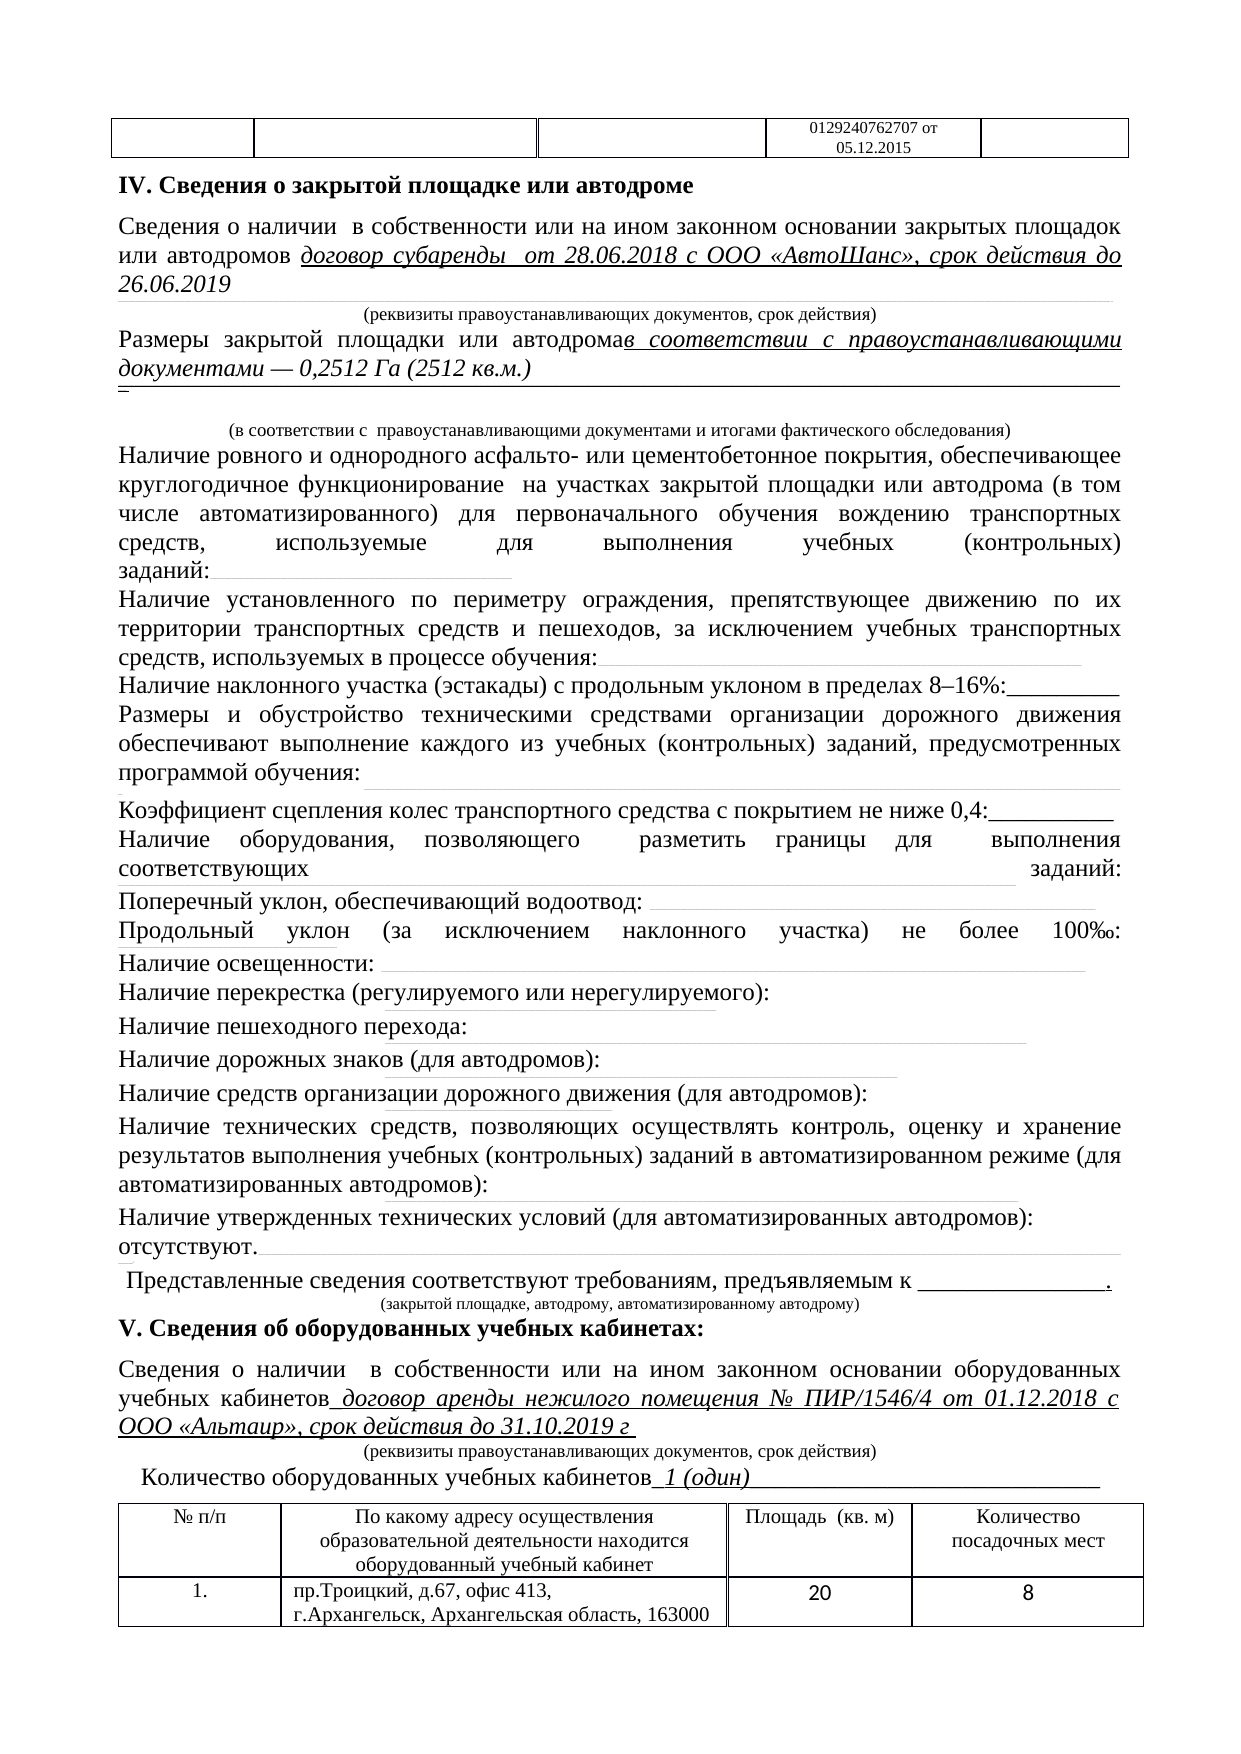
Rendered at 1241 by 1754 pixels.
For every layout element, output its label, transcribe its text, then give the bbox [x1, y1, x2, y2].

text Размеры и обустройство техническими средствами организации дорожного движения обеспечивают выполнение каждого из учебных (контрольных) заданий, предусмотренных программой обучения: [118, 699, 1122, 786]
text Наличие дорожных знаков (для автодромов): [118, 1044, 1122, 1073]
table_cell 8 [913, 1578, 1143, 1626]
text Наличие оборудования, позволяющего разметить границы для выполнения соответствующих заданий: _______________________________________________________________________________________________________________________________________________________________________________________________________________________________________________________________________________________________________________________________________________________________________________________________________________________________________________ [118, 824, 1122, 886]
text Наличие пешеходного перехода: [118, 1011, 1122, 1039]
table_cell [539, 119, 765, 157]
text ______________________________________________________________________________________________________________________________________________________________________________________________________________________________________________________ [118, 1073, 1122, 1078]
text V. Сведения об оборудованных учебных кабинетах: [118, 1313, 1122, 1341]
table_cell [982, 119, 1128, 157]
text Размеры закрытой площадки или автодромав соответствии с правоустанавливающими документами — 0,2512 Га (2512 кв.м.) [118, 324, 1122, 381]
table_cell 0129240762707 от 05.12.2015 [767, 119, 980, 157]
text Сведения о наличии в собственности или на ином законном основании оборудованных учебных кабинетов_договор аренды нежилого помещения № ПИР/1546/4 от 01.12.2018 с ООО «Альтаир», срок действия до 31.10.2019 г [118, 1354, 1122, 1440]
text Представленные сведения соответствуют требованиям, предъявляемым к _______________. [118, 1265, 1122, 1293]
table_header По какому адресу осуществления образовательной деятельности находится оборудованный учебный кабинет [282, 1504, 726, 1576]
text (реквизиты правоустанавливающих документов, срок действия) [118, 302, 1122, 324]
text _____________________________________________________________________________________________________________________________________________________________________________________________________________________________________________________________________________________________________________________________________________________________________________ [118, 786, 1122, 795]
text Количество оборудованных учебных кабинетов_1 (один)____________________________ [118, 1462, 1122, 1491]
table_header Площадь (кв. м) [729, 1504, 911, 1576]
table_header Количество посадочных мест [913, 1504, 1143, 1576]
text Наличие средств организации дорожного движения (для автодромов): [118, 1078, 1122, 1107]
text _____________________________________________________________________________________________________________________________________________________________________________________________________________________________________________________________________________________________________________________________________________________________________________________________________________________________________________________________________________________________________ [118, 381, 1122, 391]
text Наличие перекрестка (регулируемого или нерегулируемого): [118, 977, 1122, 1006]
text (реквизиты правоустанавливающих документов, срок действия) [118, 1440, 1122, 1462]
text (закрытой площадке, автодрому, автоматизированному автодрому) [118, 1293, 1122, 1313]
text (в соответствии с правоустанавливающими документами и итогами фактического обследования) [118, 419, 1122, 441]
text Наличие наклонного участка (эстакады) с продольным уклоном в пределах 8–16%:_________ [118, 671, 1122, 699]
text Наличие ровного и однородного асфальто- или цементобетонное покрытия, обеспечивающее круглогодичное функционирование на участках закрытой площадки или автодрома (в том числе автоматизированного) для первоначального обучения вождению транспортных средств, используемые для выполнения учебных (контрольных) заданий:_________________________________________________________________________________________________________________________________________________ [118, 441, 1122, 584]
text _____________________________________________________________________________________________________________ [118, 1107, 1122, 1111]
table_cell [112, 119, 253, 157]
text Наличие технических средств, позволяющих осуществлять контроль, оценку и хранение результатов выполнения учебных (контрольных) заданий в автоматизированном режиме (для автоматизированных автодромов): [118, 1111, 1122, 1198]
text Наличие установленного по периметру ограждения, препятствующее движению по их территории транспортных средств и пешеходов, за исключением учебных транспортных средств, используемых в процессе обучения:________________________________________________________________________________________________________________________________________________________________________________________________________________________________________ [118, 584, 1122, 671]
table_cell пр.Троицкий, д.67, офис 413, г.Архангельск, Архангельская область, 163000 [282, 1578, 726, 1626]
table_cell [255, 119, 536, 157]
text Продольный уклон (за исключением наклонного участка) не более 100‰: _________________________________________________________________________________________________________ [118, 915, 1122, 948]
text Коэффициент сцепления колес транспортного средства с покрытием не ниже 0,4:__________ [118, 795, 1122, 824]
text IV. Сведения о закрытой площадке или автодроме [118, 170, 1122, 199]
text Наличие освещенности: __________________________________________________________________________________________________________________________________________________________________________________________________________________________________________________________________________________________________________________________________________________ [118, 948, 1122, 977]
text Наличие утвержденных технических условий (для автоматизированных автодромов): отсутствуют._____________________________________________________________________________________________________________________________________________________________________________________________________________________________________________________________________________________________________________________________________________________________________________________________________________________________________- [118, 1202, 1122, 1265]
text Сведения о наличии в собственности или на ином законном основании закрытых площадок или автодромов договор субаренды от 28.06.2018 с ООО «АвтоШанс», срок действия до 26.06.2019 [118, 211, 1122, 298]
table_cell 20 [729, 1578, 911, 1626]
text Поперечный уклон, обеспечивающий водоотвод: ______________________________________________________________________________________________________________________________________________________________________________________________________________________ [118, 886, 1122, 915]
text _______________________________________________________________________________________________________________________________________________________________ [118, 1006, 1122, 1011]
table_header № п/п [119, 1504, 280, 1576]
table_cell 1. [119, 1578, 280, 1626]
